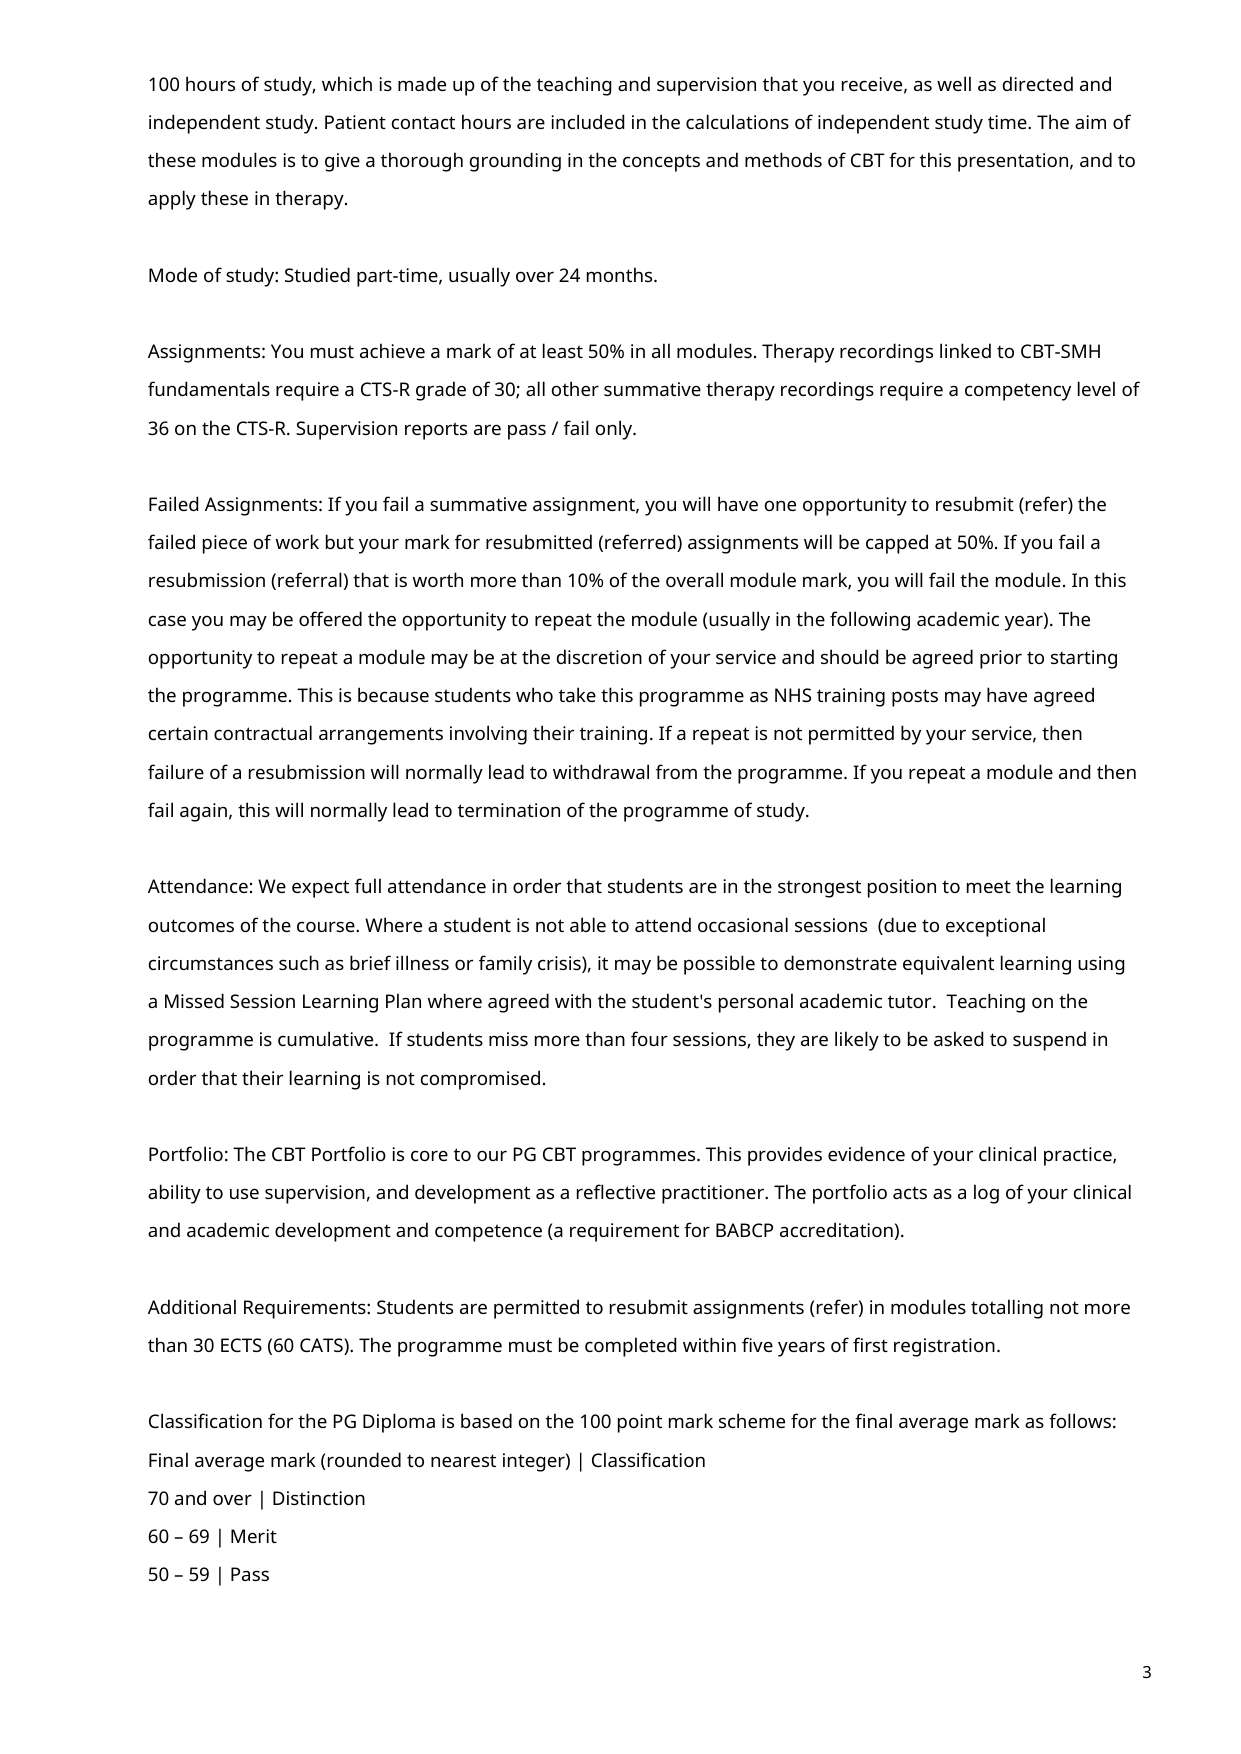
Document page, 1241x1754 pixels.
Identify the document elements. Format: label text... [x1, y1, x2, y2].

table_header 100 hours of study, which is made up of the teaching and supervision that you receive, as well as directed and independent study. Patient contact hours are included in the calculations of independent study time. The aim of these modules is to give a thorough grounding in the concepts and methods of CBT for this presentation, and to apply these in therapy. Mode of study: Studied part-time, usually over 24 months. Assignments: You must achieve a mark of at least 50% in all modules. Therapy recordings linked to CBT-SMH fundamentals require a CTS-R grade of 30; all other summative therapy recordings require a competency level of 36 on the CTS-R. Supervision reports are pass / fail only. Failed Assignments: If you fail a summative assignment, you will have one opportunity to resubmit (refer) the failed piece of work but your mark for resubmitted (referred) assignments will be capped at 50%. If you fail a resubmission (referral) that is worth more than 10% of the overall module mark, you will fail the module. In this case you may be offered the opportunity to repeat the module (usually in the following academic year). The opportunity to repeat a module may be at the discretion of your service and should be agreed prior to starting the programme. This is because students who take this programme as NHS training posts may have agreed certain contractual arrangements involving their training. If a repeat is not permitted by your service, then failure of a resubmission will normally lead to withdrawal from the programme. If you repeat a module and then fail again, this will normally lead to termination of the programme of study. Attendance: We expect full attendance in order that students are in the strongest position to meet the learning outcomes of the course. Where a student is not able to attend occasional sessions (due to exceptional circumstances such as brief illness or family crisis), it may be possible to demonstrate equivalent learning using a Missed Session Learning Plan where agreed with the student's personal academic tutor. Teaching on the programme is cumulative. If students miss more than four sessions, they are likely to be asked to suspend in order that their learning is not compromised. Portfolio: The CBT Portfolio is core to our PG CBT programmes. This provides evidence of your clinical practice, ability to use supervision, and development as a reflective practitioner. The portfolio acts as a log of your clinical and academic development and competence (a requirement for BABCP accreditation). Additional Requirements: Students are permitted to resubmit assignments (refer) in modules totalling not more than 30 ECTS (60 CATS). The programme must be completed within five years of first registration. Classification for the PG Diploma is based on the 100 point mark scheme for the final average mark as follows: Final average mark (rounded to nearest integer) | Classification 70 and over | Distinction 60 – 69 | Merit 50 – 59 | Pass [136, 71, 1152, 1598]
